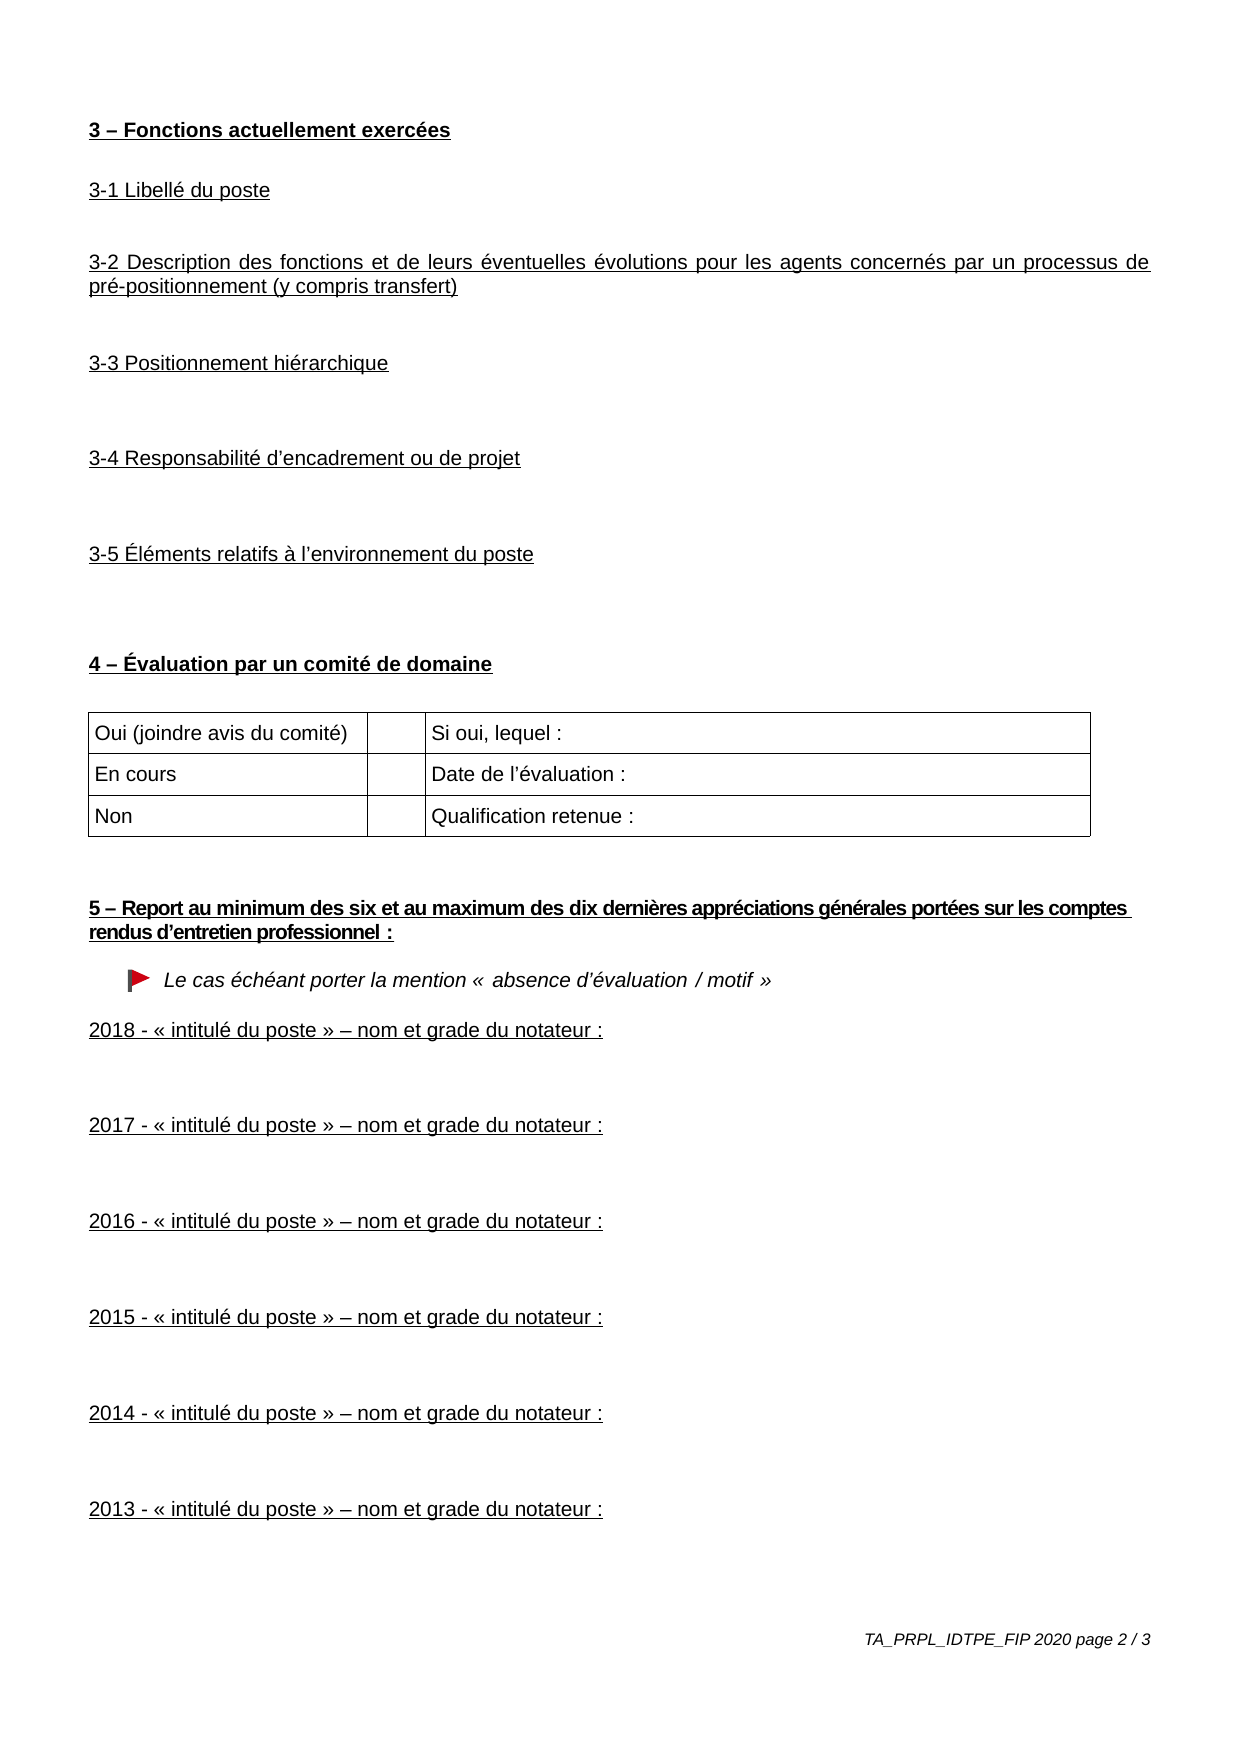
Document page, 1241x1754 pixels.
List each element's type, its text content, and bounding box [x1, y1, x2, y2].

text 3-2 Description des fonctions et de leurs éventuelles évolutions pour les agents concernés par un processus de pré-positionnement (y compris transfert) [88, 250, 1152, 298]
text 3-1 Libellé du poste [88, 178, 1152, 202]
text 2016 - « intitulé du poste » – nom et grade du notateur : [88, 1209, 1152, 1233]
text 2015 - « intitulé du poste » – nom et grade du notateur : [88, 1305, 1152, 1329]
subtitle 3 – Fonctions actuellement exercées [88, 118, 1152, 142]
subtitle 5 – Report au minimum des six et au maximum des dix dernières appréciations générales portées sur les comptes rendus d’entretien professionnel : [88, 896, 1152, 944]
table_cell [368, 754, 425, 795]
text 2014 - « intitulé du poste » – nom et grade du notateur : [88, 1401, 1152, 1425]
text 3-3 Positionnement hiérarchique [88, 350, 1152, 374]
table_header [368, 713, 425, 753]
text 2018 - « intitulé du poste » – nom et grade du notateur : [88, 1017, 1152, 1041]
table_cell Qualification retenue : [426, 796, 1090, 836]
table_cell Non [89, 796, 367, 836]
list Le cas échéant porter la mention « absence d’évaluation / motif » [126, 968, 1152, 993]
table_cell En cours [89, 754, 367, 795]
table_header Oui (joindre avis du comité) [89, 713, 367, 753]
table_cell [368, 796, 425, 836]
text 2013 - « intitulé du poste » – nom et grade du notateur : [88, 1497, 1152, 1521]
subtitle 4 – Évaluation par un comité de domaine [88, 652, 1152, 676]
table_cell Date de l’évaluation : [426, 754, 1090, 795]
text 2017 - « intitulé du poste » – nom et grade du notateur : [88, 1113, 1152, 1137]
table_header Si oui, lequel : [426, 713, 1090, 753]
text 3-5 Éléments relatifs à l’environnement du poste [88, 542, 1152, 566]
text 3-4 Responsabilité d’encadrement ou de projet [88, 446, 1152, 470]
